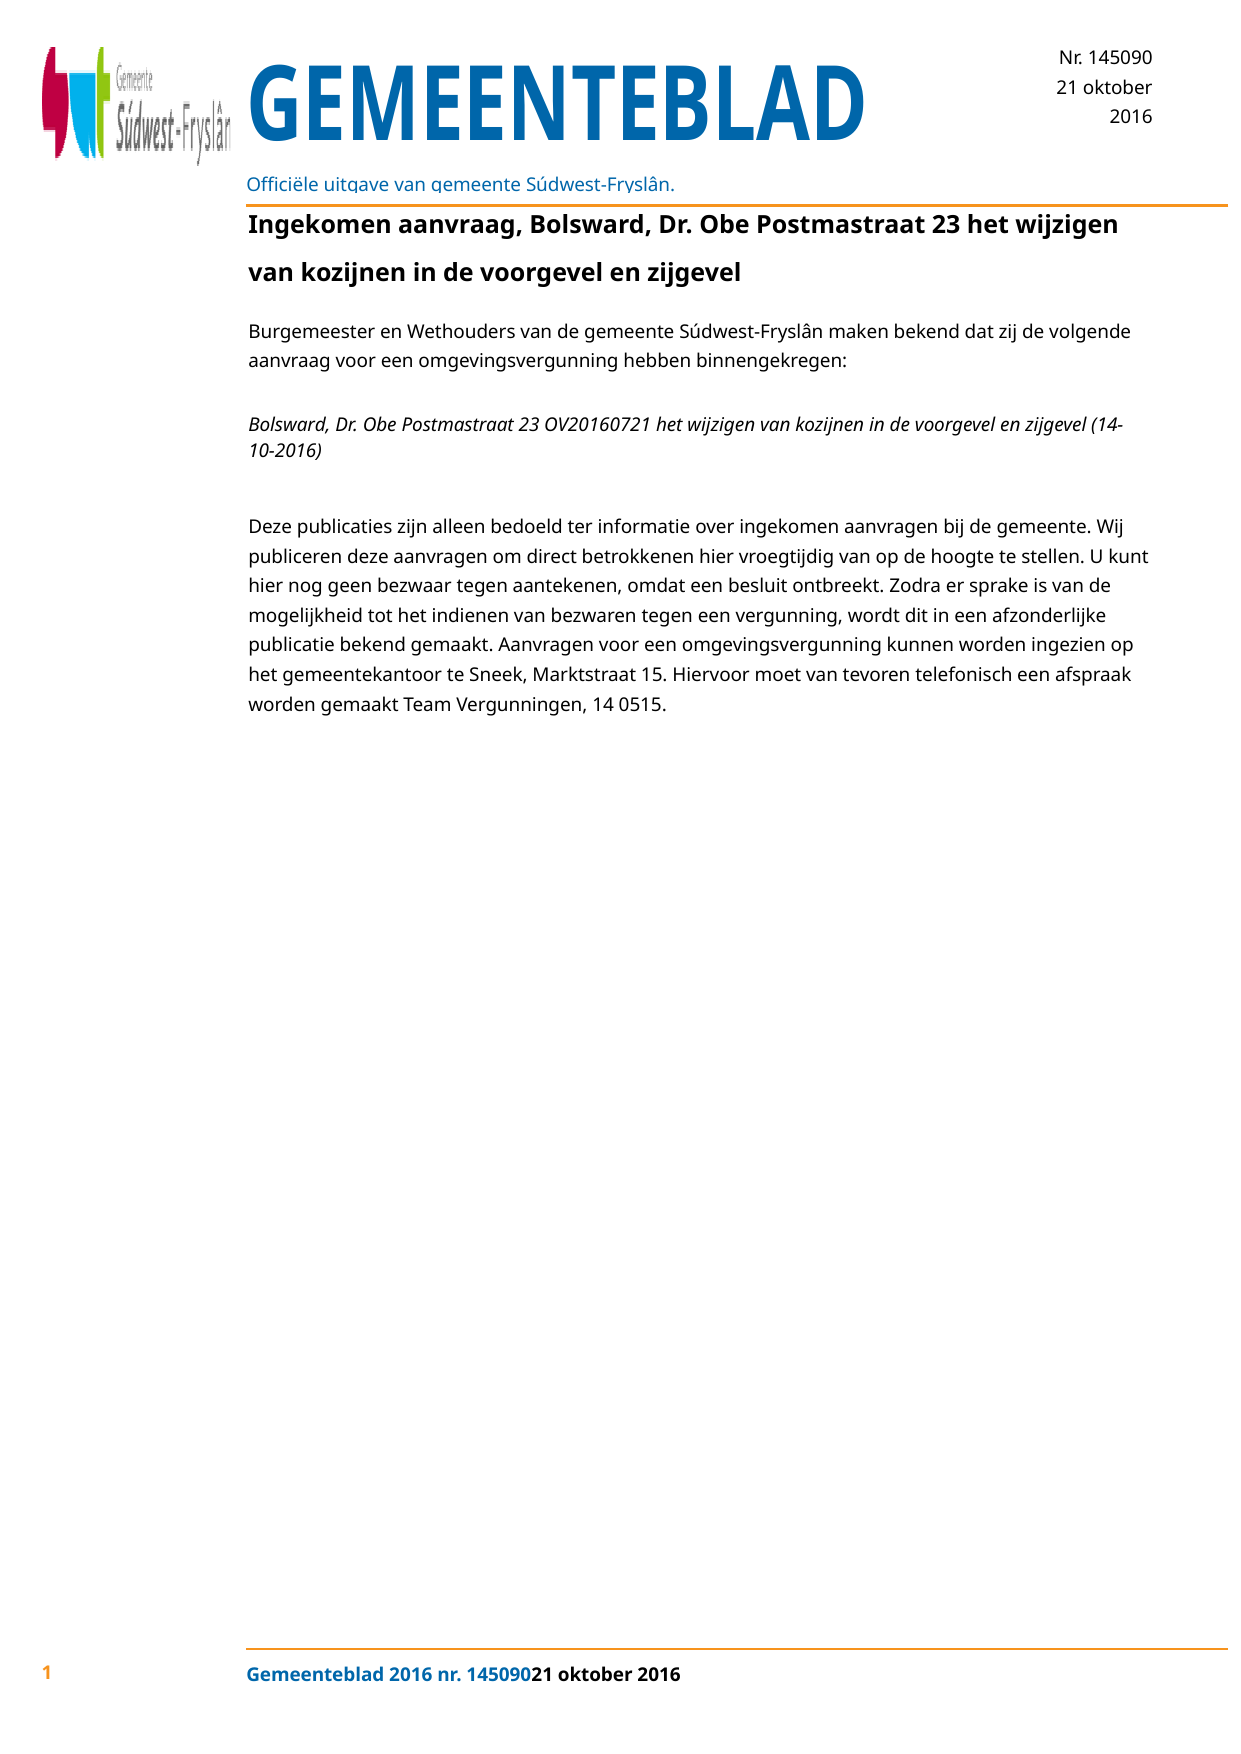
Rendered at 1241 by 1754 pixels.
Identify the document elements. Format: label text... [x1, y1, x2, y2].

text Deze publicaties zijn alleen bedoeld ter informatie over ingekomen aanvragen bij de gemeente. Wij publiceren deze aanvragen om direct betrokkenen hier vroegtijdig van op de hoogte te stellen. U kunt hier nog geen bezwaar tegen aantekenen, omdat een besluit ontbreekt. Zodra er sprake is van de mogelijkheid tot het indienen van bezwaren tegen een vergunning, wordt dit in een afzonderlijke publicatie bekend gemaakt. Aanvragen voor een omgevingsvergunning kunnen worden ingezien op het gemeentekantoor te Sneek, Marktstraat 15. Hiervoor moet van tevoren telefonisch een afspraak worden gemaakt Team Vergunningen, 14 0515. [248, 513, 1152, 717]
picture [41, 47, 231, 172]
text Ingekomen aanvraag, Bolsward, Dr. Obe Postmastraat 23 het wijzigen van kozijnen in de voorgevel en zijgevel [248, 207, 1152, 288]
text Bolsward, Dr. Obe Postmastraat 23 OV20160721 het wijzigen van kozijnen in de voorgevel en zijgevel (14-10-2016) [248, 411, 1152, 463]
text Burgemeester en Wethouders van de gemeente Súdwest-Fryslân maken bekend dat zij de volgende aanvraag voor een omgevingsvergunning hebben binnengekregen: [248, 318, 1152, 373]
